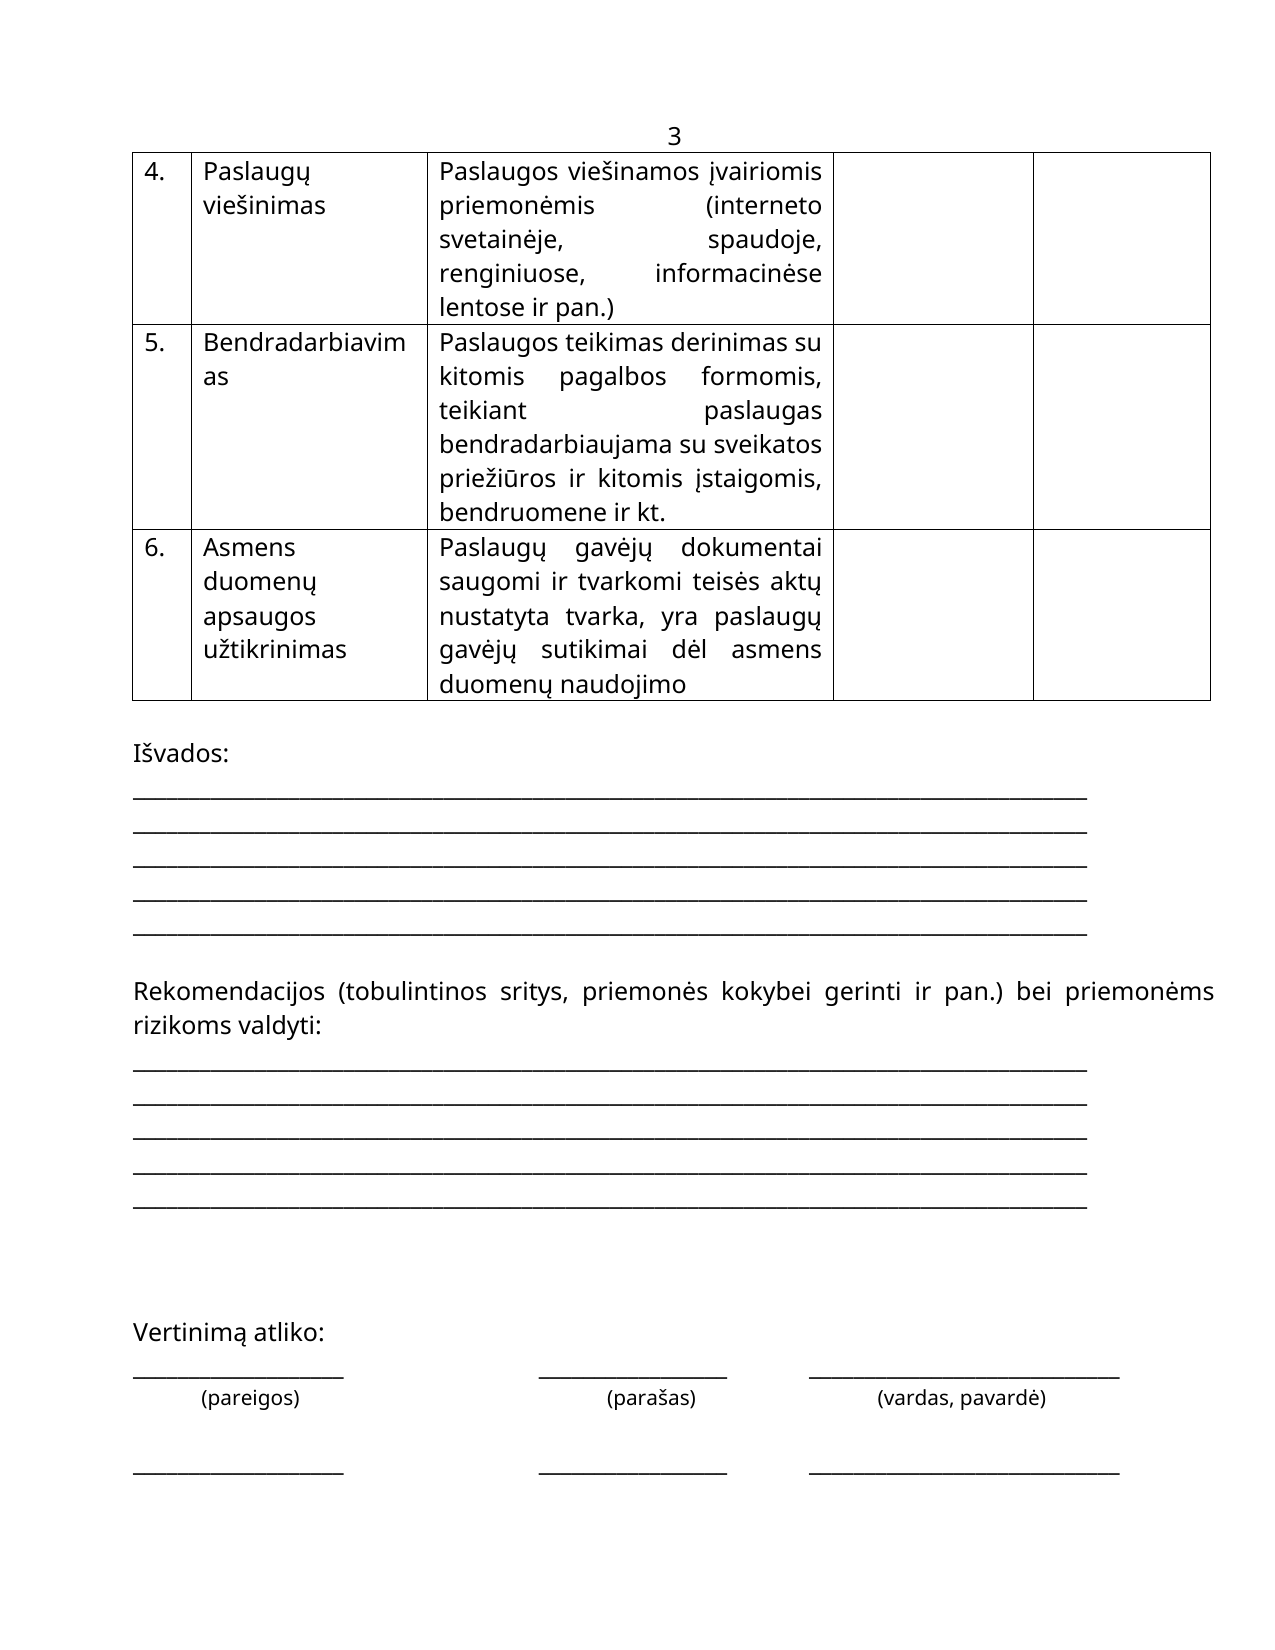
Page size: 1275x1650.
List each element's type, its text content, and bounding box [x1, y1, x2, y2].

table_cell 6. [133, 530, 191, 700]
text ______________________________________________________________________________________ [133, 1110, 1216, 1144]
table_cell [1034, 325, 1210, 529]
text Rekomendacijos (tobulintinos sritys, priemonės kokybei gerinti ir pan.) bei priemonėms rizikoms valdyti: [133, 974, 1216, 1042]
text ______________________________________________________________________________________ [133, 1076, 1216, 1110]
table_cell Asmens duomenų apsaugos užtikrinimas [192, 530, 427, 700]
text (pareigos) (parašas) (vardas, pavardė) [133, 1383, 1216, 1411]
text ______________________________________________________________________________________ [133, 906, 1216, 940]
table_cell Paslaugų gavėjų dokumentai saugomi ir tvarkomi teisės aktų nustatyta tvarka, yra paslaugų gavėjų sutikimai dėl asmens duomenų naudojimo [428, 530, 833, 700]
table_cell Paslaugos viešinamos įvairiomis priemonėmis (interneto svetainėje, spaudoje, renginiuose, informacinėse lentose ir pan.) [428, 153, 833, 323]
table_cell [834, 153, 1033, 323]
table_cell [834, 325, 1033, 529]
text ______________________________________________________________________________________ [133, 1178, 1216, 1212]
text ______________________________________________________________________________________ [133, 1144, 1216, 1178]
table_cell 4. [133, 153, 191, 323]
text ______________________________________________________________________________________ [133, 1042, 1216, 1076]
text ______________________________________________________________________________________ [133, 838, 1216, 872]
text ______________________________________________________________________________________ [133, 803, 1216, 838]
table_cell [1034, 530, 1210, 700]
text ______________________________________________________________________________________ [133, 872, 1216, 906]
text ______________________________________________________________________________________ [133, 769, 1216, 803]
table_cell 5. [133, 325, 191, 529]
text Išvados: [133, 735, 1216, 769]
text Vertinimą atliko: [133, 1314, 1216, 1348]
table_cell Paslaugų viešinimas [192, 153, 427, 323]
text ___________________ _________________ ____________________________ [133, 1348, 1216, 1383]
table_cell Paslaugos teikimas derinimas su kitomis pagalbos formomis, teikiant paslaugas bendradarbiaujama su sveikatos priežiūros ir kitomis įstaigomis, bendruomene ir kt. [428, 325, 833, 529]
text ___________________ _________________ ____________________________ [133, 1445, 1216, 1479]
table_cell [1034, 153, 1210, 323]
table_cell Bendradarbiavimas [192, 325, 427, 529]
table_cell [834, 530, 1033, 700]
